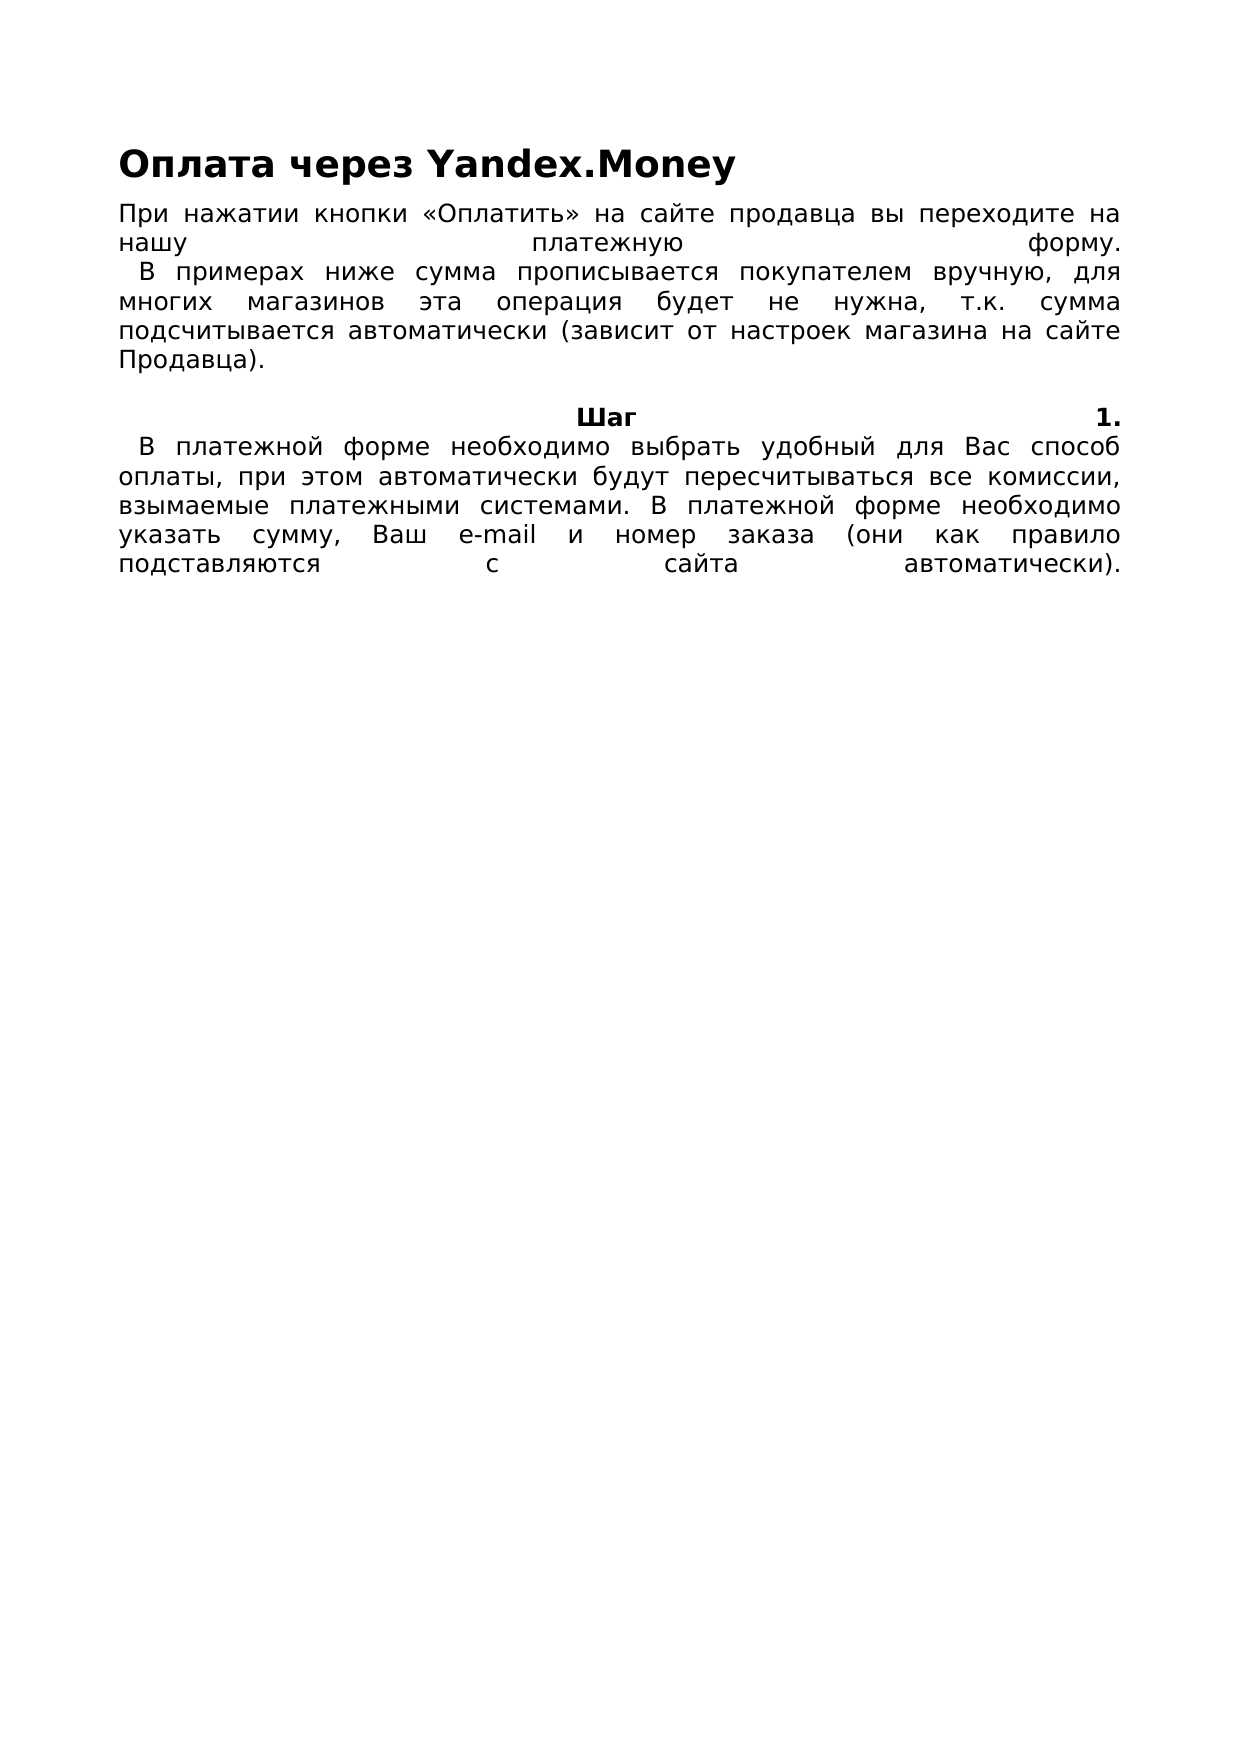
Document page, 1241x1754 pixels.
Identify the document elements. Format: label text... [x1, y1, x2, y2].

subtitle Оплата через Yandex.Money [118, 143, 1122, 187]
text При нажатии кнопки «Оплатить» на сайте продавца вы переходите на нашу платежную форму. В примерах ниже сумма прописывается покупателем вручную, для многих магазинов эта операция будет не нужна, т.к. сумма подсчитывается автоматически (зависит от настроек магазина на сайте Продавца). Шаг 1. В платежной форме необходимо выбрать удобный для Вас способ оплаты, при этом автоматически будут пересчитываться все комиссии, взымаемые платежными системами. В платежной форме необходимо указать сумму, Ваш e-mail и номер заказа (они как правило подставляются с сайта автоматически). [118, 199, 1122, 578]
